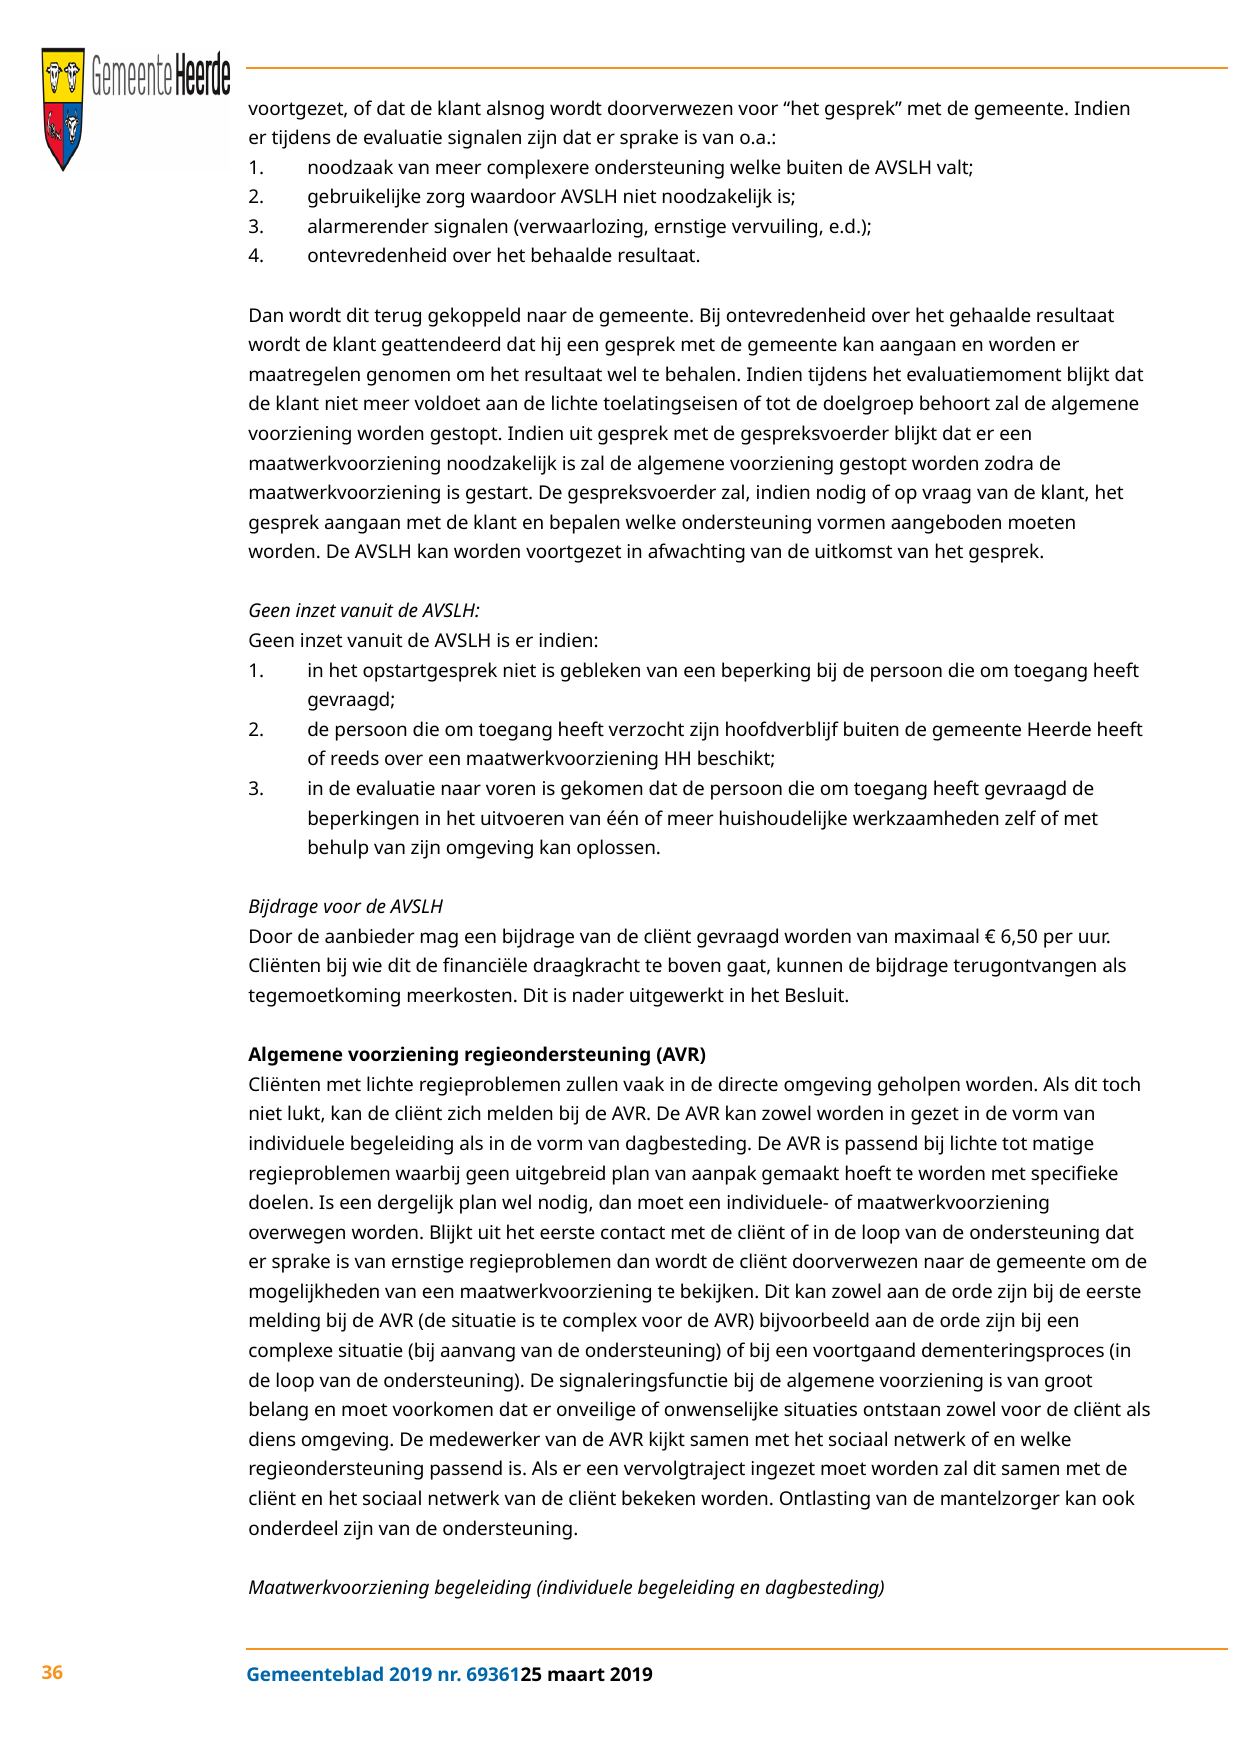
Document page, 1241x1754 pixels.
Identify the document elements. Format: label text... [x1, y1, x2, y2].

text Dan wordt dit terug gekoppeld naar de gemeente. Bij ontevredenheid over het gehaalde resultaat wordt de klant geattendeerd dat hij een gesprek met de gemeente kan aangaan en worden er maatregelen genomen om het resultaat wel te behalen. Indien tijdens het evaluatiemoment blijkt dat de klant niet meer voldoet aan de lichte toelatingseisen of tot de doelgroep behoort zal de algemene voorziening worden gestopt. Indien uit gesprek met de gespreksvoerder blijkt dat er een maatwerkvoorziening noodzakelijk is zal de algemene voorziening gestopt worden zodra de maatwerkvoorziening is gestart. De gespreksvoerder zal, indien nodig of op vraag van de klant, het gesprek aangaan met de klant en bepalen welke ondersteuning vormen aangeboden moeten worden. De AVSLH kan worden voortgezet in afwachting van de uitkomst van het gesprek. [248, 302, 1152, 564]
text Geen inzet vanuit de AVSLH: [248, 598, 1152, 623]
list de persoon die om toegang heeft verzocht zijn hoofdverblijf buiten de gemeente Heerde heeft of reeds over een maatwerkvoorziening HH beschikt; [248, 716, 1152, 771]
list in de evaluatie naar voren is gekomen dat de persoon die om toegang heeft gevraagd de beperkingen in het uitvoeren van één of meer huishoudelijke werkzaamheden zelf of met behulp van zijn omgeving kan oplossen. [248, 775, 1152, 860]
list alarmerender signalen (verwaarlozing, ernstige vervuiling, e.d.); [248, 213, 1152, 239]
list noodzaak van meer complexere ondersteuning welke buiten de AVSLH valt; [248, 154, 1152, 180]
text voortgezet, of dat de klant alsnog wordt doorverwezen voor “het gesprek” met de gemeente. Indien er tijdens de evaluatie signalen zijn dat er sprake is van o.a.: [248, 95, 1152, 150]
text Maatwerkvoorziening begeleiding (individuele begeleiding en dagbesteding) [248, 1574, 1152, 1600]
list ontevredenheid over het behaalde resultaat. [248, 243, 1152, 268]
picture [41, 47, 231, 172]
text Door de aanbieder mag een bijdrage van de cliënt gevraagd worden van maximaal € 6,50 per uur. Cliënten bij wie dit de financiële draagkracht te boven gaat, kunnen de bijdrage terugontvangen als tegemoetkoming meerkosten. Dit is nader uitgewerkt in het Besluit. [248, 923, 1152, 1008]
text Bijdrage voor de AVSLH [248, 893, 1152, 919]
list in het opstartgesprek niet is gebleken van een beperking bij de persoon die om toegang heeft gevraagd; [248, 657, 1152, 712]
list gebruikelijke zorg waardoor AVSLH niet noodzakelijk is; [248, 183, 1152, 209]
text Geen inzet vanuit de AVSLH is er indien: [248, 627, 1152, 653]
text Cliënten met lichte regieproblemen zullen vaak in de directe omgeving geholpen worden. Als dit toch niet lukt, kan de cliënt zich melden bij de AVR. De AVR kan zowel worden in gezet in de vorm van individuele begeleiding als in de vorm van dagbesteding. De AVR is passend bij lichte tot matige regieproblemen waarbij geen uitgebreid plan van aanpak gemaakt hoeft te worden met specifieke doelen. Is een dergelijk plan wel nodig, dan moet een individuele- of maatwerkvoorziening overwegen worden. Blijkt uit het eerste contact met de cliënt of in de loop van de ondersteuning dat er sprake is van ernstige regieproblemen dan wordt de cliënt doorverwezen naar de gemeente om de mogelijkheden van een maatwerkvoorziening te bekijken. Dit kan zowel aan de orde zijn bij de eerste melding bij de AVR (de situatie is te complex voor de AVR) bijvoorbeeld aan de orde zijn bij een complexe situatie (bij aanvang van de ondersteuning) of bij een voortgaand dementeringsproces (in de loop van de ondersteuning). De signaleringsfunctie bij de algemene voorziening is van groot belang en moet voorkomen dat er onveilige of onwenselijke situaties ontstaan zowel voor de cliënt als diens omgeving. De medewerker van de AVR kijkt samen met het sociaal netwerk of en welke regieondersteuning passend is. Als er een vervolgtraject ingezet moet worden zal dit samen met de cliënt en het sociaal netwerk van de cliënt bekeken worden. Ontlasting van de mantelzorger kan ook onderdeel zijn van de ondersteuning. [248, 1071, 1152, 1541]
text Algemene voorziening regieondersteuning (AVR) [248, 1041, 1152, 1067]
